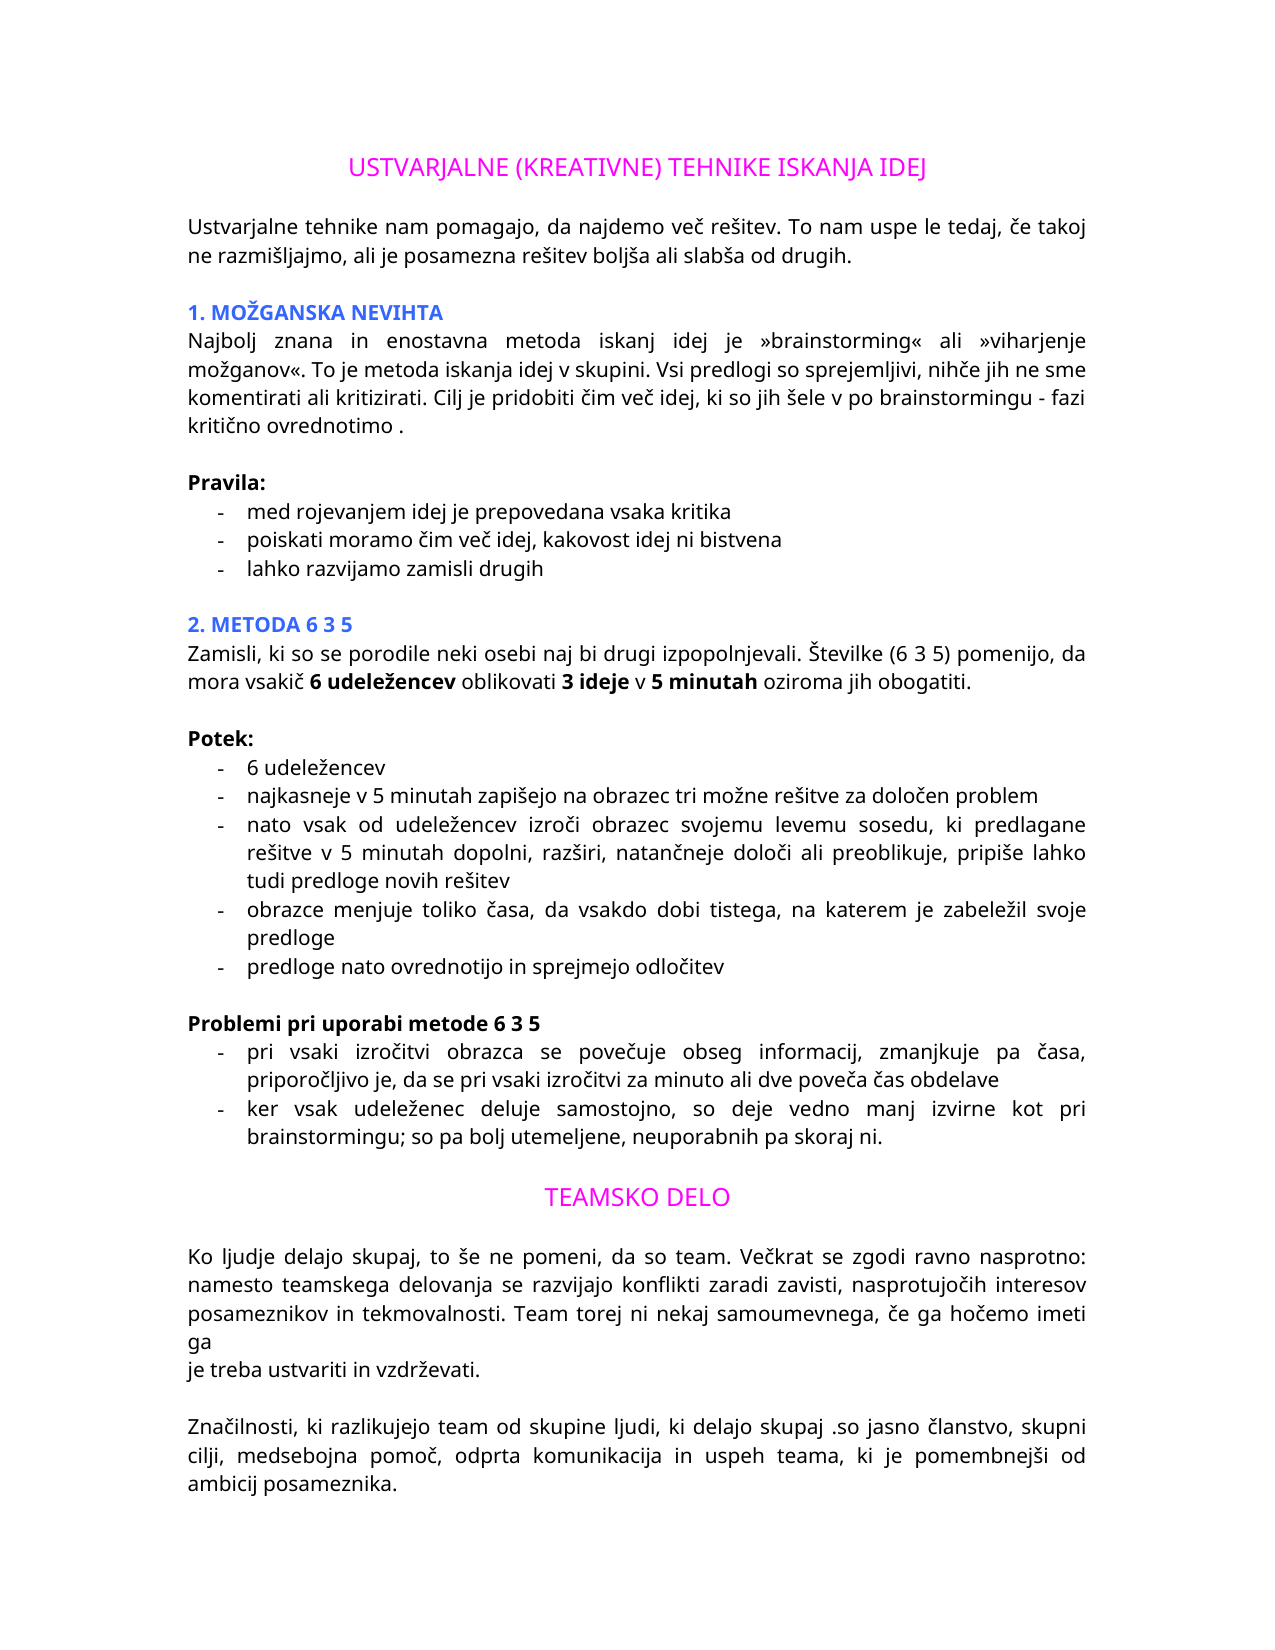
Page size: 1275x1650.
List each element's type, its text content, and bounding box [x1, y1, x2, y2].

text USTVARJALNE (KREATIVNE) TEHNIKE ISKANJA IDEJ [187, 150, 1087, 184]
list obrazce menjuje toliko časa, da vsakdo dobi tistega, na katerem je zabeležil svoje predloge [217, 895, 1087, 952]
list najkasneje v 5 minutah zapišejo na obrazec tri možne rešitve za določen problem [217, 781, 1087, 810]
list nato vsak od udeležencev izroči obrazec svojemu levemu sosedu, ki predlagane rešitve v 5 minutah dopolni, razširi, natančneje določi ali preoblikuje, pripiše lahko tudi predloge novih rešitev [217, 810, 1087, 895]
text je treba ustvariti in vzdrževati. [187, 1356, 1087, 1384]
text Zamisli, ki so se porodile neki osebi naj bi drugi izpopolnjevali. Številke (6 3 5) pomenijo, da mora vsakič 6 udeležencev oblikovati 3 ideje v 5 minutah oziroma jih obogatiti. [187, 639, 1087, 696]
list 6 udeležencev [217, 753, 1087, 781]
list poiskati moramo čim več idej, kakovost idej ni bistvena [217, 525, 1087, 554]
text Značilnosti, ki razlikujejo team od skupine ljudi, ki delajo skupaj .so jasno članstvo, skupni cilji, medsebojna pomoč, odprta komunikacija in uspeh teama, ki je pomembnejši od ambicij posameznika. [187, 1412, 1087, 1498]
text 1. MOŽGANSKA NEVIHTA [187, 298, 1087, 326]
text Potek: [187, 724, 1087, 753]
list med rojevanjem idej je prepovedana vsaka kritika [217, 497, 1087, 525]
text Ustvarjalne tehnike nam pomagajo, da najdemo več rešitev. To nam uspe le tedaj, če takoj ne razmišljajmo, ali je posamezna rešitev boljša ali slabša od drugih. [187, 212, 1087, 269]
list lahko razvijamo zamisli drugih [217, 554, 1087, 582]
list predloge nato ovrednotijo in sprejmejo odločitev [217, 952, 1087, 980]
text Ko ljudje delajo skupaj, to še ne pomeni, da so team. Večkrat se zgodi ravno nasprotno: namesto teamskega delovanja se razvijajo konflikti zaradi zavisti, nasprotujočih interesov posameznikov in tekmovalnosti. Team torej ni nekaj samoumevnega, če ga hočemo imeti ga [187, 1242, 1087, 1356]
list ker vsak udeleženec deluje samostojno, so deje vedno manj izvirne kot pri brainstormingu; so pa bolj utemeljene, neuporabnih pa skoraj ni. [217, 1094, 1087, 1151]
text Najbolj znana in enostavna metoda iskanj idej je »brainstorming« ali »viharjenje možganov«. To je metoda iskanja idej v skupini. Vsi predlogi so sprejemljivi, nihče jih ne sme komentirati ali kritizirati. Cilj je pridobiti čim več idej, ki so jih šele v po brainstormingu - fazi kritično ovrednotimo . [187, 326, 1087, 440]
text Pravila: [187, 468, 1087, 497]
list pri vsaki izročitvi obrazca se povečuje obseg informacij, zmanjkuje pa časa, priporočljivo je, da se pri vsaki izročitvi za minuto ali dve poveča čas obdelave [217, 1037, 1087, 1094]
text TEAMSKO DELO [187, 1179, 1087, 1213]
text 2. METODA 6 3 5 [187, 611, 1087, 639]
text Problemi pri uporabi metode 6 3 5 [187, 1009, 1087, 1037]
